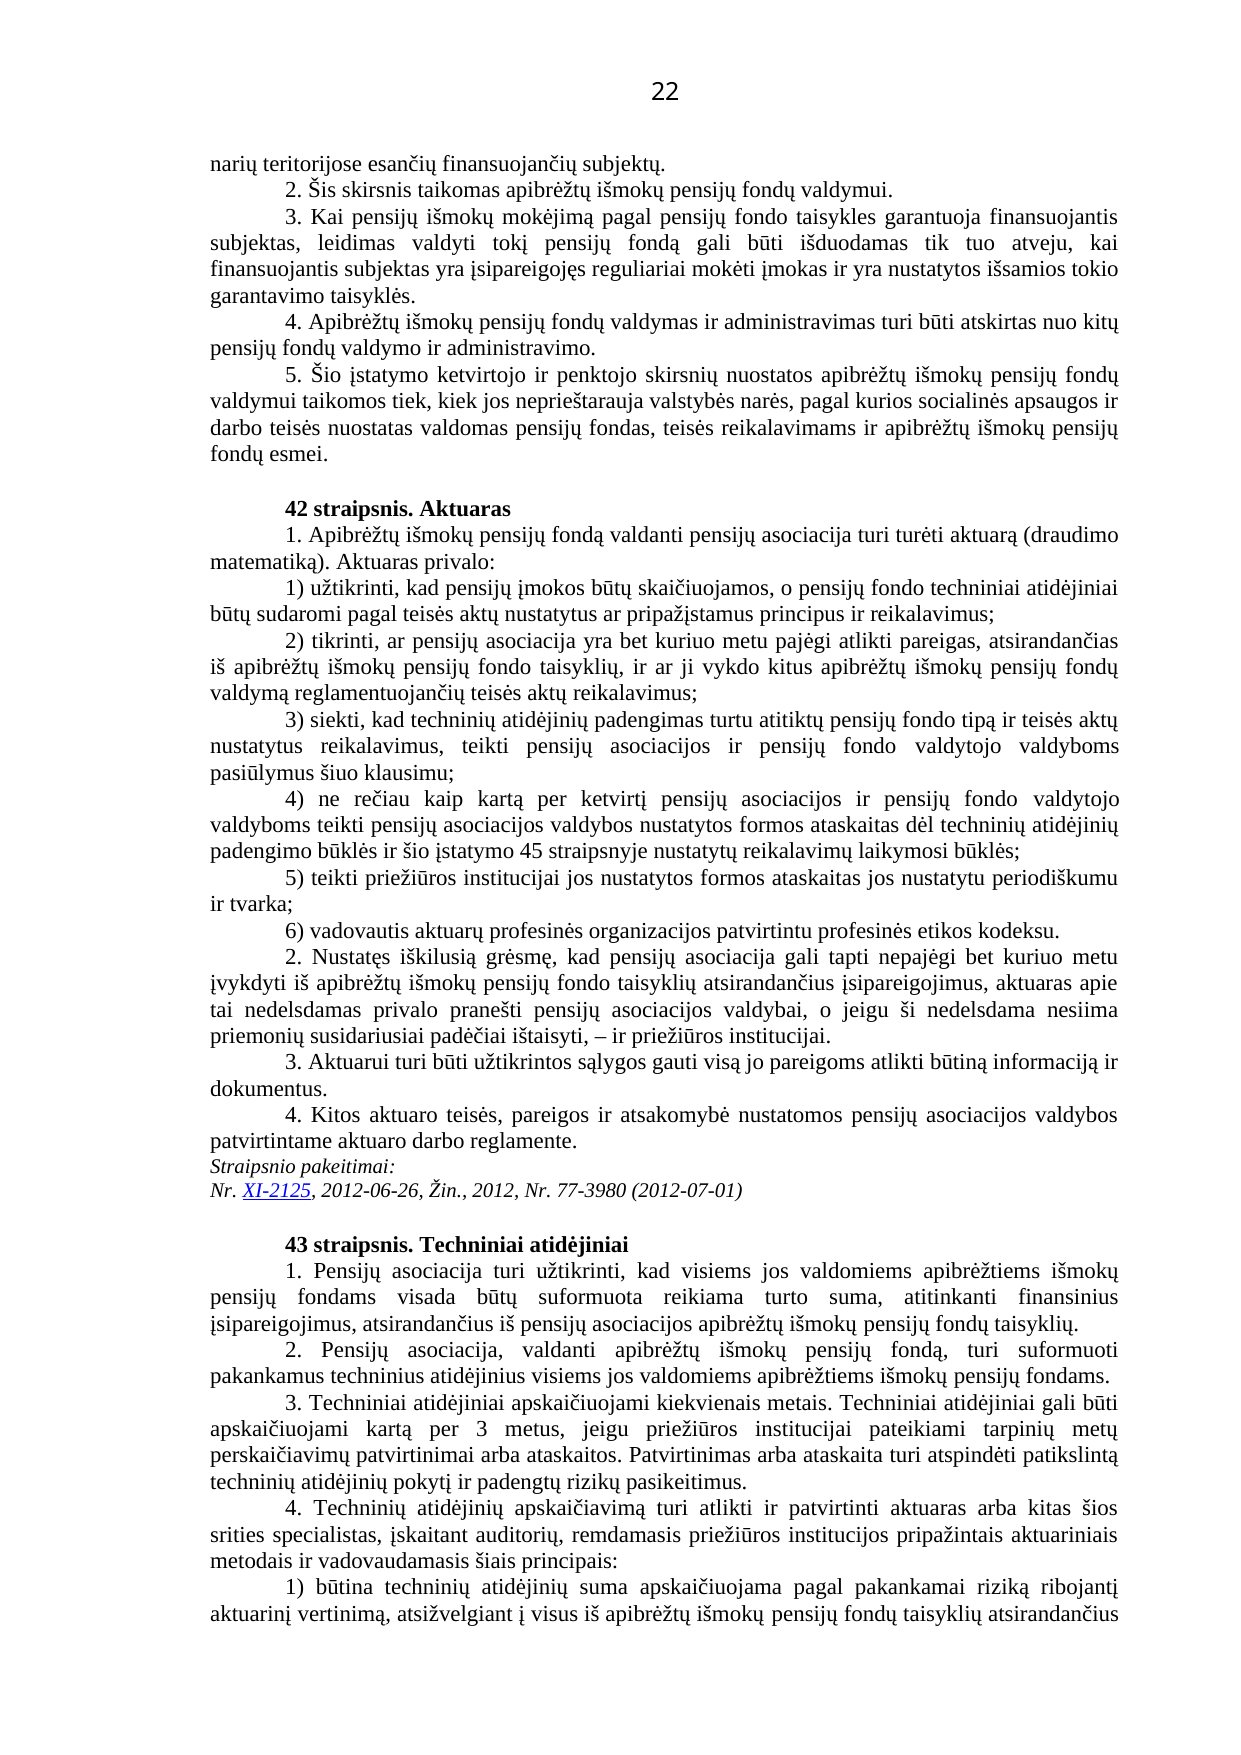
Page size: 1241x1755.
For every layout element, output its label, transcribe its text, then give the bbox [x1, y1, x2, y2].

text 3. Aktuarui turi būti užtikrintos sąlygos gauti visą jo pareigoms atlikti būtiną informaciją ir dokumentus. [210, 1048, 1120, 1101]
text 4) ne rečiau kaip kartą per ketvirtį pensijų asociacijos ir pensijų fondo valdytojo valdyboms teikti pensijų asociacijos valdybos nustatytos formos ataskaitas dėl techninių atidėjinių padengimo būklės ir šio įstatymo 45 straipsnyje nustatytų reikalavimų laikymosi būklės; [210, 785, 1120, 864]
text 5. Šio įstatymo ketvirtojo ir penktojo skirsnių nuostatos apibrėžtų išmokų pensijų fondų valdymui taikomos tiek, kiek jos neprieštarauja valstybės narės, pagal kurios socialinės apsaugos ir darbo teisės nuostatas valdomas pensijų fondas, teisės reikalavimams ir apibrėžtų išmokų pensijų fondų esmei. [210, 361, 1120, 466]
text 1. Pensijų asociacija turi užtikrinti, kad visiems jos valdomiems apibrėžtiems išmokų pensijų fondams visada būtų suformuota reikiama turto suma, atitinkanti finansinius įsipareigojimus, atsirandančius iš pensijų asociacijos apibrėžtų išmokų pensijų fondų taisyklių. [210, 1257, 1120, 1336]
text 42 straipsnis. Aktuaras [210, 495, 1120, 521]
text 43 straipsnis. Techniniai atidėjiniai [210, 1231, 1120, 1257]
text 4. Apibrėžtų išmokų pensijų fondų valdymas ir administravimas turi būti atskirtas nuo kitų pensijų fondų valdymo ir administravimo. [210, 308, 1120, 361]
text 4. Techninių atidėjinių apskaičiavimą turi atlikti ir patvirtinti aktuaras arba kitas šios srities specialistas, įskaitant auditorių, remdamasis priežiūros institucijos pripažintais aktuariniais metodais ir vadovaudamasis šiais principais: [210, 1494, 1120, 1573]
text 3) siekti, kad techninių atidėjinių padengimas turtu atitiktų pensijų fondo tipą ir teisės aktų nustatytus reikalavimus, teikti pensijų asociacijos ir pensijų fondo valdytojo valdyboms pasiūlymus šiuo klausimu; [210, 706, 1120, 785]
text Nr. XI-2125, 2012-06-26, Žin., 2012, Nr. 77-3980 (2012-07-01) [210, 1178, 1120, 1202]
text 5) teikti priežiūros institucijai jos nustatytos formos ataskaitas jos nustatytu periodiškumu ir tvarka; [210, 864, 1120, 917]
text Straipsnio pakeitimai: [210, 1154, 1120, 1178]
text 2) tikrinti, ar pensijų asociacija yra bet kuriuo metu pajėgi atlikti pareigas, atsirandančias iš apibrėžtų išmokų pensijų fondo taisyklių, ir ar ji vykdo kitus apibrėžtų išmokų pensijų fondų valdymą reglamentuojančių teisės aktų reikalavimus; [210, 627, 1120, 706]
text 2. Nustatęs iškilusią grėsmę, kad pensijų asociacija gali tapti nepajėgi bet kuriuo metu įvykdyti iš apibrėžtų išmokų pensijų fondo taisyklių atsirandančius įsipareigojimus, aktuaras apie tai nedelsdamas privalo pranešti pensijų asociacijos valdybai, o jeigu ši nedelsdama nesiima priemonių susidariusiai padėčiai ištaisyti, – ir priežiūros institucijai. [210, 943, 1120, 1048]
text 6) vadovautis aktuarų profesinės organizacijos patvirtintu profesinės etikos kodeksu. [210, 917, 1120, 943]
text 3. Kai pensijų išmokų mokėjimą pagal pensijų fondo taisykles garantuoja finansuojantis subjektas, leidimas valdyti tokį pensijų fondą gali būti išduodamas tik tuo atveju, kai finansuojantis subjektas yra įsipareigojęs reguliariai mokėti įmokas ir yra nustatytos išsamios tokio garantavimo taisyklės. [210, 203, 1120, 308]
text 4. Kitos aktuaro teisės, pareigos ir atsakomybė nustatomos pensijų asociacijos valdybos patvirtintame aktuaro darbo reglamente. [210, 1101, 1120, 1154]
text 1) užtikrinti, kad pensijų įmokos būtų skaičiuojamos, o pensijų fondo techniniai atidėjiniai būtų sudaromi pagal teisės aktų nustatytus ar pripažįstamus principus ir reikalavimus; [210, 574, 1120, 627]
text narių teritorijose esančių finansuojančių subjektų. [210, 150, 1120, 176]
text 1) būtina techninių atidėjinių suma apskaičiuojama pagal pakankamai riziką ribojantį aktuarinį vertinimą, atsižvelgiant į visus iš apibrėžtų išmokų pensijų fondų taisyklių atsirandančius [210, 1573, 1120, 1626]
text 1. Apibrėžtų išmokų pensijų fondą valdanti pensijų asociacija turi turėti aktuarą (draudimo matematiką). Aktuaras privalo: [210, 521, 1120, 574]
text 3. Techniniai atidėjiniai apskaičiuojami kiekvienais metais. Techniniai atidėjiniai gali būti apskaičiuojami kartą per 3 metus, jeigu priežiūros institucijai pateikiami tarpinių metų perskaičiavimų patvirtinimai arba ataskaitos. Patvirtinimas arba ataskaita turi atspindėti patikslintą techninių atidėjinių pokytį ir padengtų rizikų pasikeitimus. [210, 1389, 1120, 1494]
text 2. Pensijų asociacija, valdanti apibrėžtų išmokų pensijų fondą, turi suformuoti pakankamus techninius atidėjinius visiems jos valdomiems apibrėžtiems išmokų pensijų fondams. [210, 1336, 1120, 1389]
text 2. Šis skirsnis taikomas apibrėžtų išmokų pensijų fondų valdymui. [210, 176, 1120, 203]
